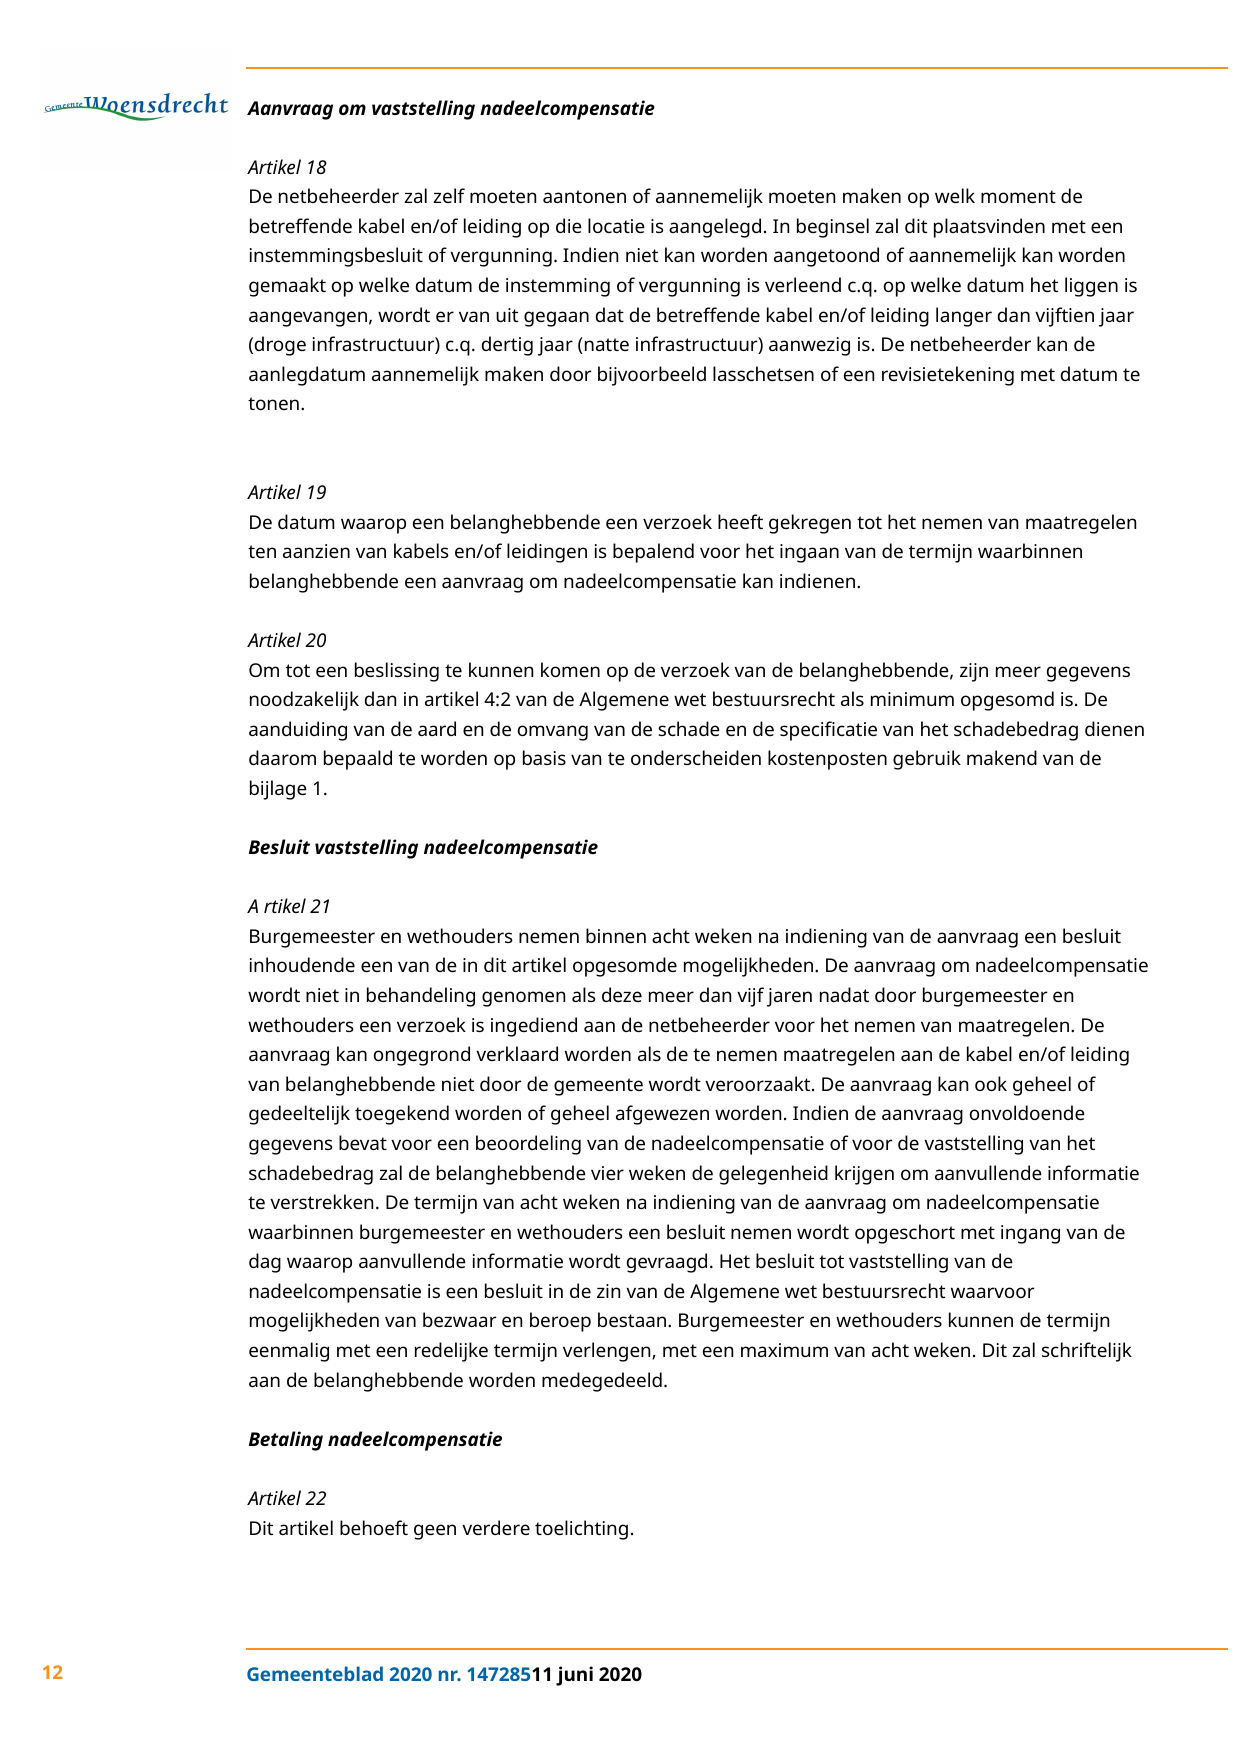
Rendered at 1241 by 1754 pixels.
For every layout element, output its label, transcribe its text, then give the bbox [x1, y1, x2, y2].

picture [41, 47, 231, 172]
text Dit artikel behoeft geen verdere toelichting. [248, 1515, 1152, 1541]
text Artikel 20 [248, 627, 1152, 653]
text A rtikel 21 [248, 893, 1152, 919]
text Artikel 18 [248, 154, 1152, 180]
text Aanvraag om vaststelling nadeelcompensatie [248, 95, 1152, 121]
text Artikel 19 [248, 479, 1152, 505]
text Besluit vaststelling nadeelcompensatie [248, 834, 1152, 860]
text Betaling nadeelcompensatie [248, 1426, 1152, 1452]
text Om tot een beslissing te kunnen komen op de verzoek van de belanghebbende, zijn meer gegevens noodzakelijk dan in artikel 4:2 van de Algemene wet bestuursrecht als minimum opgesomd is. De aanduiding van de aard en de omvang van de schade en de specificatie van het schadebedrag dienen daarom bepaald te worden op basis van te onderscheiden kostenposten gebruik makend van de bijlage 1. [248, 657, 1152, 801]
text Artikel 22 [248, 1485, 1152, 1511]
text De netbeheerder zal zelf moeten aantonen of aannemelijk moeten maken op welk moment de betreffende kabel en/of leiding op die locatie is aangelegd. In beginsel zal dit plaatsvinden met een instemmingsbesluit of vergunning. Indien niet kan worden aangetoond of aannemelijk kan worden gemaakt op welke datum de instemming of vergunning is verleend c.q. op welke datum het liggen is aangevangen, wordt er van uit gegaan dat de betreffende kabel en/of leiding langer dan vijftien jaar (droge infrastructuur) c.q. dertig jaar (natte infrastructuur) aanwezig is. De netbeheerder kan de aanlegdatum aannemelijk maken door bijvoorbeeld lasschetsen of een revisietekening met datum te tonen. [248, 183, 1152, 416]
text De datum waarop een belanghebbende een verzoek heeft gekregen tot het nemen van maatregelen ten aanzien van kabels en/of leidingen is bepalend voor het ingaan van de termijn waarbinnen belanghebbende een aanvraag om nadeelcompensatie kan indienen. [248, 509, 1152, 594]
text Burgemeester en wethouders nemen binnen acht weken na indiening van de aanvraag een besluit inhoudende een van de in dit artikel opgesomde mogelijkheden. De aanvraag om nadeelcompensatie wordt niet in behandeling genomen als deze meer dan vijf jaren nadat door burgemeester en wethouders een verzoek is ingediend aan de netbeheerder voor het nemen van maatregelen. De aanvraag kan ongegrond verklaard worden als de te nemen maatregelen aan de kabel en/of leiding van belanghebbende niet door de gemeente wordt veroorzaakt. De aanvraag kan ook geheel of gedeeltelijk toegekend worden of geheel afgewezen worden. Indien de aanvraag onvoldoende gegevens bevat voor een beoordeling van de nadeelcompensatie of voor de vaststelling van het schadebedrag zal de belanghebbende vier weken de gelegenheid krijgen om aanvullende informatie te verstrekken. De termijn van acht weken na indiening van de aanvraag om nadeelcompensatie waarbinnen burgemeester en wethouders een besluit nemen wordt opgeschort met ingang van de dag waarop aanvullende informatie wordt gevraagd. Het besluit tot vaststelling van de nadeelcompensatie is een besluit in de zin van de Algemene wet bestuursrecht waarvoor mogelijkheden van bezwaar en beroep bestaan. Burgemeester en wethouders kunnen de termijn eenmalig met een redelijke termijn verlengen, met een maximum van acht weken. Dit zal schriftelijk aan de belanghebbende worden medegedeeld. [248, 923, 1152, 1393]
